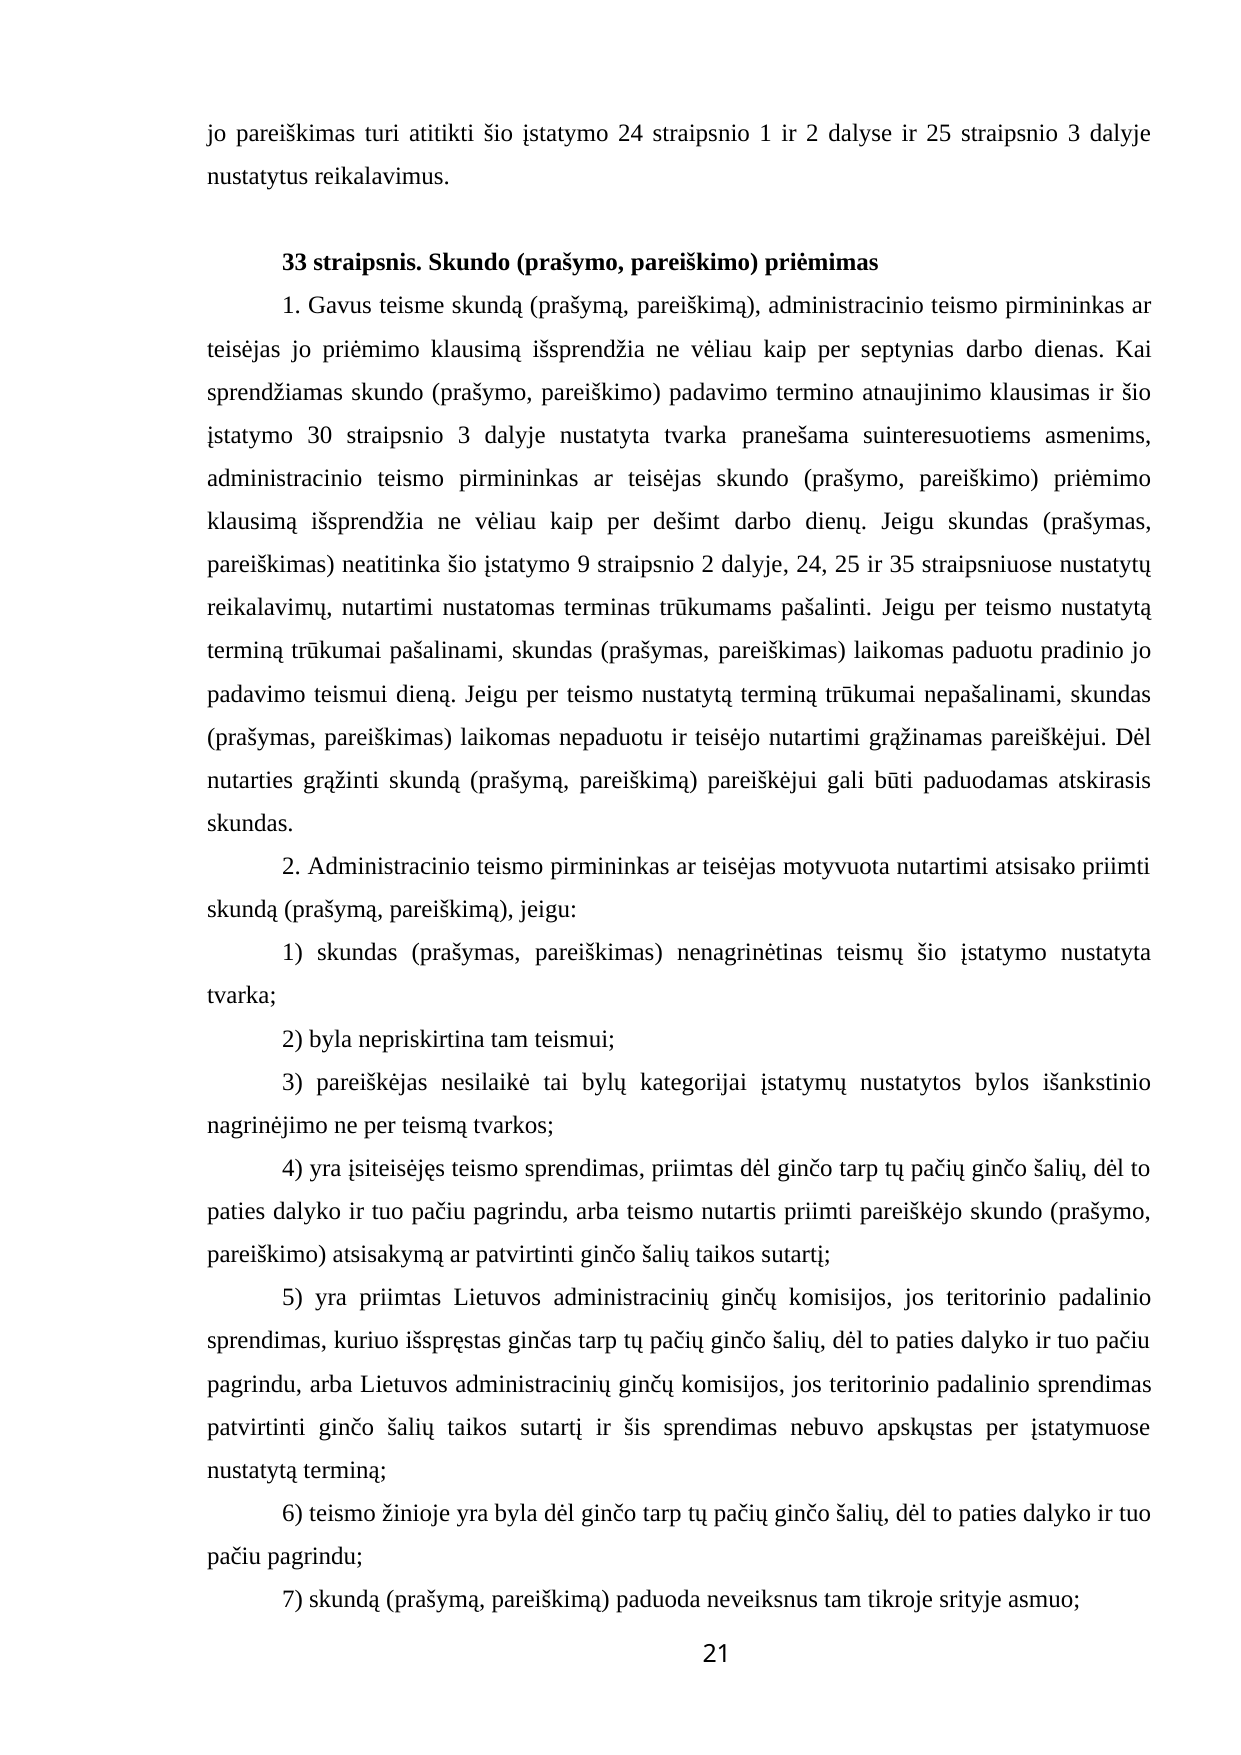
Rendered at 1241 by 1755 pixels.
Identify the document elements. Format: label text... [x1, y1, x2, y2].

text 2. Administracinio teismo pirmininkas ar teisėjas motyvuota nutartimi atsisako priimti skundą (prašymą, pareiškimą), jeigu: [207, 851, 1152, 923]
text jo pareiškimas turi atitikti šio įstatymo 24 straipsnio 1 ir 2 dalyse ir 25 straipsnio 3 dalyje nustatytus reikalavimus. [207, 118, 1152, 190]
text 6) teismo žinioje yra byla dėl ginčo tarp tų pačių ginčo šalių, dėl to paties dalyko ir tuo pačiu pagrindu; [207, 1498, 1152, 1570]
text 5) yra priimtas Lietuvos administracinių ginčų komisijos, jos teritorinio padalinio sprendimas, kuriuo išspręstas ginčas tarp tų pačių ginčo šalių, dėl to paties dalyko ir tuo pačiu pagrindu, arba Lietuvos administracinių ginčų komisijos, jos teritorinio padalinio sprendimas patvirtinti ginčo šalių taikos sutartį ir šis sprendimas nebuvo apskųstas per įstatymuose nustatytą terminą; [207, 1282, 1152, 1484]
text 7) skundą (prašymą, pareiškimą) paduoda neveiksnus tam tikroje srityje asmuo; [207, 1584, 1152, 1613]
text 33 straipsnis. Skundo (prašymo, pareiškimo) priėmimas [207, 247, 1152, 276]
text 1) skundas (prašymas, pareiškimas) nenagrinėtinas teismų šio įstatymo nustatyta tvarka; [207, 937, 1152, 1009]
text 1. Gavus teisme skundą (prašymą, pareiškimą), administracinio teismo pirmininkas ar teisėjas jo priėmimo klausimą išsprendžia ne vėliau kaip per septynias darbo dienas. Kai sprendžiamas skundo (prašymo, pareiškimo) padavimo termino atnaujinimo klausimas ir šio įstatymo 30 straipsnio 3 dalyje nustatyta tvarka pranešama suinteresuotiems asmenims, administracinio teismo pirmininkas ar teisėjas skundo (prašymo, pareiškimo) priėmimo klausimą išsprendžia ne vėliau kaip per dešimt darbo dienų. Jeigu skundas (prašymas, pareiškimas) neatitinka šio įstatymo 9 straipsnio 2 dalyje, 24, 25 ir 35 straipsniuose nustatytų reikalavimų, nutartimi nustatomas terminas trūkumams pašalinti. Jeigu per teismo nustatytą terminą trūkumai pašalinami, skundas (prašymas, pareiškimas) laikomas paduotu pradinio jo padavimo teismui dieną. Jeigu per teismo nustatytą terminą trūkumai nepašalinami, skundas (prašymas, pareiškimas) laikomas nepaduotu ir teisėjo nutartimi grąžinamas pareiškėjui. Dėl nutarties grąžinti skundą (prašymą, pareiškimą) pareiškėjui gali būti paduodamas atskirasis skundas. [207, 291, 1152, 837]
text 3) pareiškėjas nesilaikė tai bylų kategorijai įstatymų nustatytos bylos išankstinio nagrinėjimo ne per teismą tvarkos; [207, 1067, 1152, 1139]
text 2) byla nepriskirtina tam teismui; [207, 1024, 1152, 1052]
text 4) yra įsiteisėjęs teismo sprendimas, priimtas dėl ginčo tarp tų pačių ginčo šalių, dėl to paties dalyko ir tuo pačiu pagrindu, arba teismo nutartis priimti pareiškėjo skundo (prašymo, pareiškimo) atsisakymą ar patvirtinti ginčo šalių taikos sutartį; [207, 1153, 1152, 1268]
